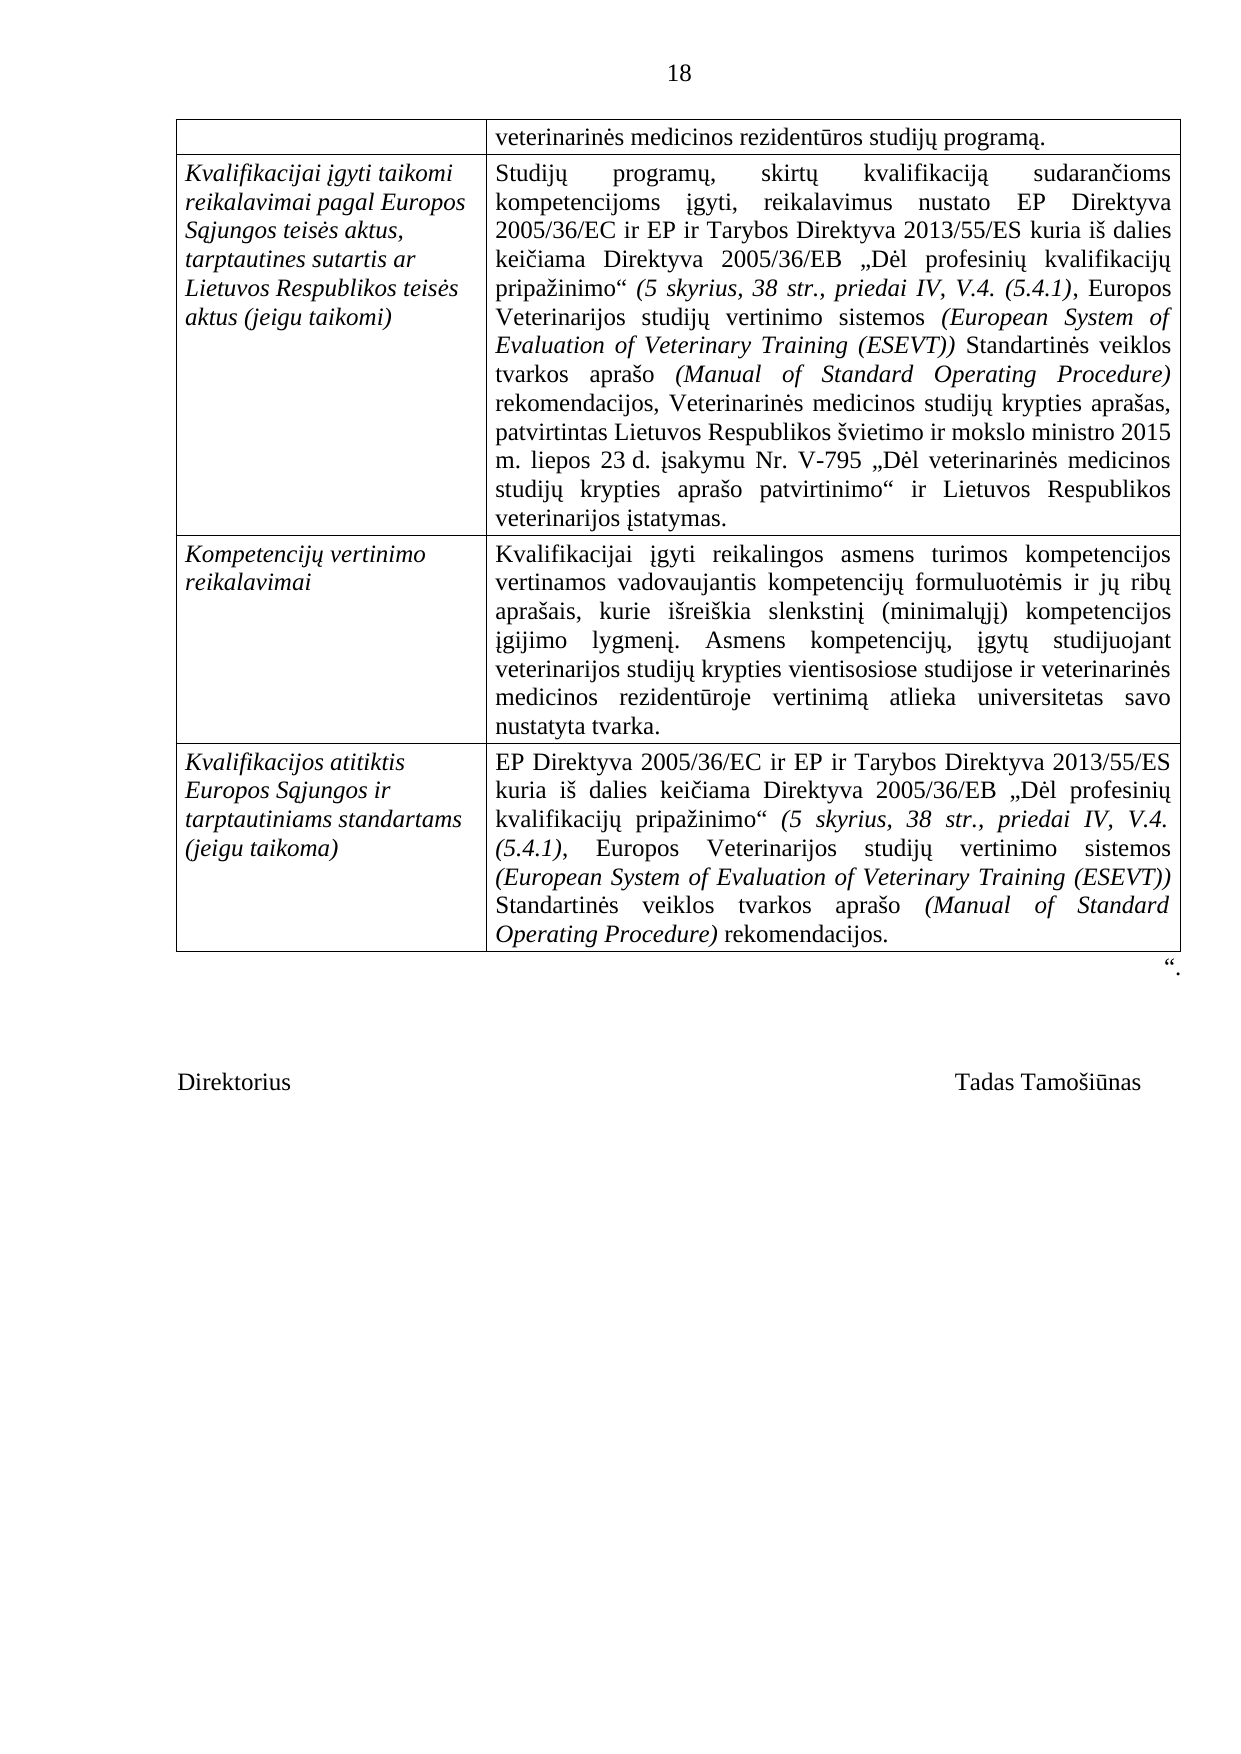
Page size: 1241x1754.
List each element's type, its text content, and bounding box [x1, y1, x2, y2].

table_cell Studijų programų, skirtų kvalifikaciją sudarančioms kompetencijoms įgyti, reikalavimus nustato EP Direktyva 2005/36/EC ir EP ir Tarybos Direktyva 2013/55/ES kuria iš dalies keičiama Direktyva 2005/36/EB „Dėl profesinių kvalifikacijų pripažinimo“ (5 skyrius, 38 str., priedai IV, V.4. (5.4.1), Europos Veterinarijos studijų vertinimo sistemos (European System of Evaluation of Veterinary Training (ESEVT)) Standartinės veiklos tvarkos aprašo (Manual of Standard Operating Procedure) rekomendacijos, Veterinarinės medicinos studijų krypties aprašas, patvirtintas Lietuvos Respublikos švietimo ir mokslo ministro 2015 m. liepos 23 d. įsakymu Nr. V-795 „Dėl veterinarinės medicinos studijų krypties aprašo patvirtinimo“ ir Lietuvos Respublikos veterinarijos įstatymas. [487, 155, 1180, 535]
text Direktorius Tadas Tamošiūnas [177, 1067, 1181, 1096]
table_cell Kvalifikacijai įgyti taikomi reikalavimai pagal Europos Sąjungos teisės aktus, tarptautines sutartis ar Lietuvos Respublikos teisės aktus (jeigu taikomi) [177, 155, 486, 535]
table_cell [177, 120, 486, 154]
table_cell veterinarinės medicinos rezidentūros studijų programą. [487, 120, 1180, 154]
table_cell Kvalifikacijos atitiktis Europos Sąjungos ir tarptautiniams standartams (jeigu taikoma) [177, 744, 486, 951]
text “. [177, 952, 1181, 981]
table_cell Kvalifikacijai įgyti reikalingos asmens turimos kompetencijos vertinamos vadovaujantis kompetencijų formuluotėmis ir jų ribų aprašais, kurie išreiškia slenkstinį (minimalųjį) kompetencijos įgijimo lygmenį. Asmens kompetencijų, įgytų studijuojant veterinarijos studijų krypties vientisosiose studijose ir veterinarinės medicinos rezidentūroje vertinimą atlieka universitetas savo nustatyta tvarka. [487, 536, 1180, 743]
table_cell Kompetencijų vertinimo reikalavimai [177, 536, 486, 743]
table_cell EP Direktyva 2005/36/EC ir EP ir Tarybos Direktyva 2013/55/ES kuria iš dalies keičiama Direktyva 2005/36/EB „Dėl profesinių kvalifikacijų pripažinimo“ (5 skyrius, 38 str., priedai IV, V.4. (5.4.1), Europos Veterinarijos studijų vertinimo sistemos (European System of Evaluation of Veterinary Training (ESEVT)) Standartinės veiklos tvarkos aprašo (Manual of Standard Operating Procedure) rekomendacijos. [487, 744, 1180, 951]
